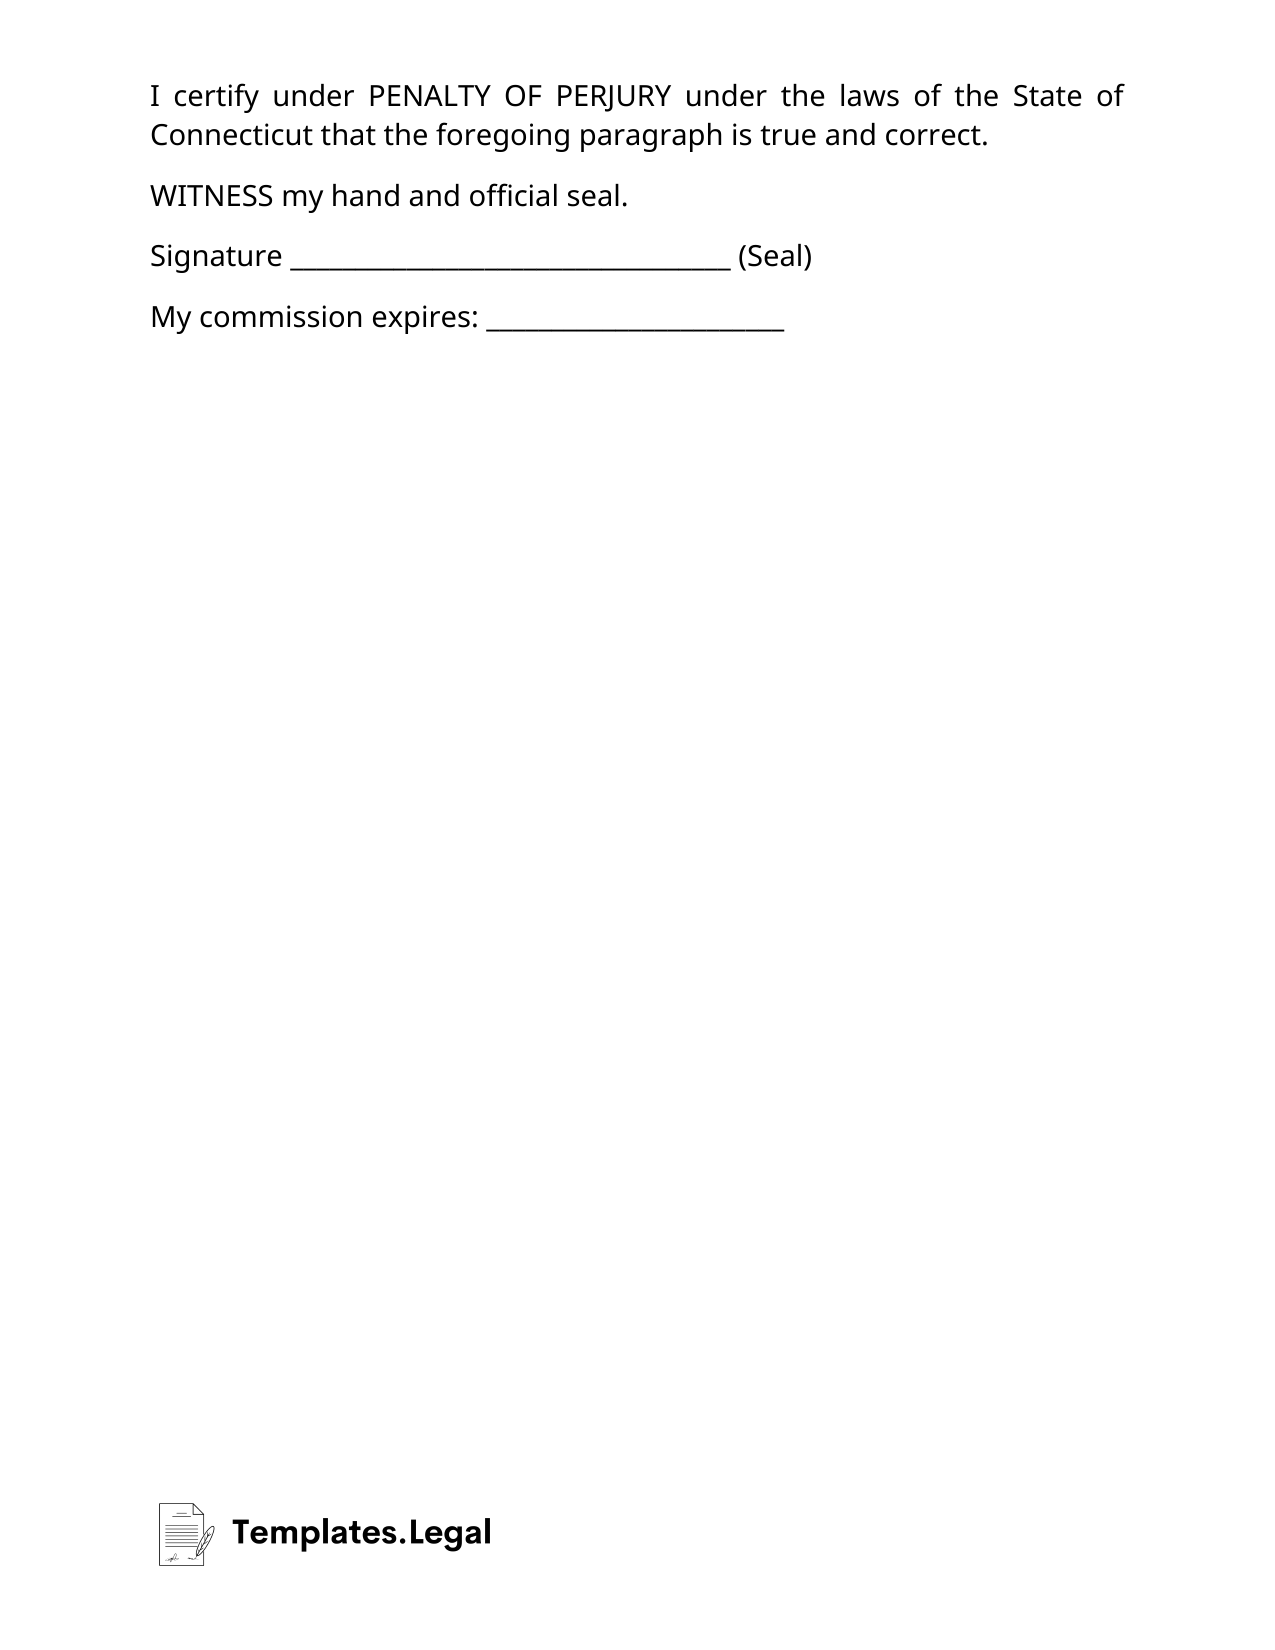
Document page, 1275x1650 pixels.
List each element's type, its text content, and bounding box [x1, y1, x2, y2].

text I certify under PENALTY OF PERJURY under the laws of the State of Connecticut that the foregoing paragraph is true and correct. [150, 75, 1125, 154]
text WITNESS my hand and official seal. [150, 175, 1125, 215]
text Signature __________________________________ (Seal) [150, 236, 1125, 275]
text My commission expires: _______________________ [150, 296, 1125, 336]
